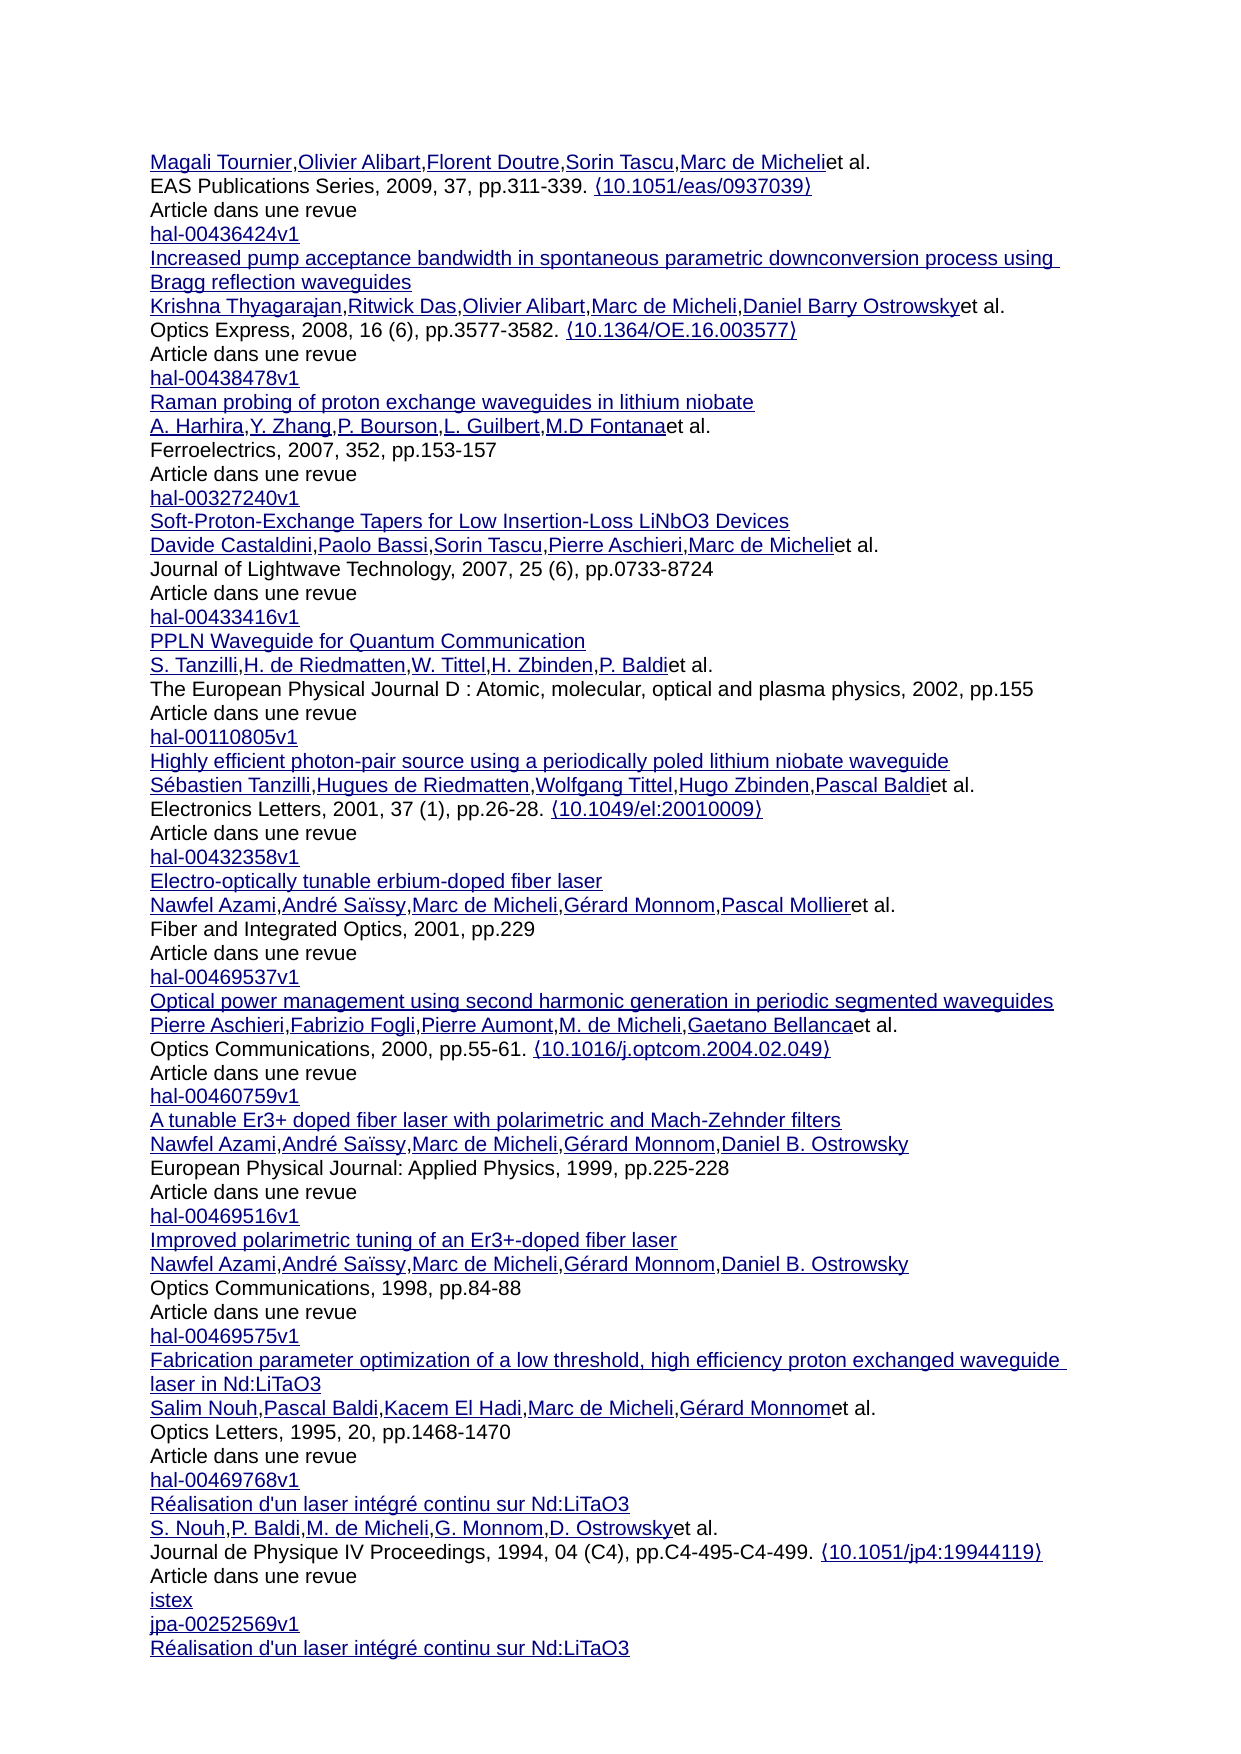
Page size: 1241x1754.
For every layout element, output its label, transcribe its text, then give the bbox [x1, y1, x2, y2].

table_cell Réalisation d'un laser intégré continu sur Nd:LiTaO3 [150, 1635, 1090, 1659]
table_cell A tunable Er3+ doped fiber laser with polarimetric and Mach-Zehnder filters Nawfel Azami,André Saïssy,Marc de Micheli,Gérard Monnom,Daniel B. Ostrowsky European Physical Journal: Applied Physics, 1999, pp.225-228 Article dans une revue hal-00469516v1 [150, 1108, 1090, 1228]
table_cell Magali Tournier,Olivier Alibart,Florent Doutre,Sorin Tascu,Marc de Micheliet al. EAS Publications Series, 2009, 37, pp.311-339. ⟨10.1051/eas/0937039⟩ Article dans une revue hal-00436424v1 [150, 150, 1090, 246]
table_cell Highly efficient photon-pair source using a periodically poled lithium niobate waveguide Sébastien Tanzilli,Hugues de Riedmatten,Wolfgang Tittel,Hugo Zbinden,Pascal Baldiet al. Electronics Letters, 2001, 37 (1), pp.26-28. ⟨10.1049/el:20010009⟩ Article dans une revue hal-00432358v1 [150, 749, 1090, 869]
table_cell Soft-Proton-Exchange Tapers for Low Insertion-Loss LiNbO3 Devices Davide Castaldini,Paolo Bassi,Sorin Tascu,Pierre Aschieri,Marc de Micheliet al. Journal of Lightwave Technology, 2007, 25 (6), pp.0733-8724 Article dans une revue hal-00433416v1 [150, 509, 1090, 629]
table_cell Improved polarimetric tuning of an Er3+-doped fiber laser Nawfel Azami,André Saïssy,Marc de Micheli,Gérard Monnom,Daniel B. Ostrowsky Optics Communications, 1998, pp.84-88 Article dans une revue hal-00469575v1 [150, 1228, 1090, 1348]
table_cell Optical power management using second harmonic generation in periodic segmented waveguides Pierre Aschieri,Fabrizio Fogli,Pierre Aumont,M. de Micheli,Gaetano Bellancaet al. Optics Communications, 2000, pp.55-61. ⟨10.1016/j.optcom.2004.02.049⟩ Article dans une revue hal-00460759v1 [150, 989, 1090, 1108]
table_cell Electro-optically tunable erbium-doped fiber laser Nawfel Azami,André Saïssy,Marc de Micheli,Gérard Monnom,Pascal Mollieret al. Fiber and Integrated Optics, 2001, pp.229 Article dans une revue hal-00469537v1 [150, 869, 1090, 988]
table_cell Increased pump acceptance bandwidth in spontaneous parametric downconversion process using Bragg reflection waveguides Krishna Thyagarajan,Ritwick Das,Olivier Alibart,Marc de Micheli,Daniel Barry Ostrowskyet al. Optics Express, 2008, 16 (6), pp.3577-3582. ⟨10.1364/OE.16.003577⟩ Article dans une revue hal-00438478v1 [150, 246, 1090, 389]
table_cell Réalisation d'un laser intégré continu sur Nd:LiTaO3 S. Nouh,P. Baldi,M. de Micheli,G. Monnom,D. Ostrowskyet al. Journal de Physique IV Proceedings, 1994, 04 (C4), pp.C4-495-C4-499. ⟨10.1051/jp4:19944119⟩ Article dans une revue istex jpa-00252569v1 [150, 1492, 1090, 1635]
table_cell Fabrication parameter optimization of a low threshold, high efficiency proton exchanged waveguide laser in Nd:LiTaO3 Salim Nouh,Pascal Baldi,Kacem El Hadi,Marc de Micheli,Gérard Monnomet al. Optics Letters, 1995, 20, pp.1468-1470 Article dans une revue hal-00469768v1 [150, 1348, 1090, 1492]
table_cell Raman probing of proton exchange waveguides in lithium niobate A. Harhira,Y. Zhang,P. Bourson,L. Guilbert,M.D Fontanaet al. Ferroelectrics, 2007, 352, pp.153-157 Article dans une revue hal-00327240v1 [150, 390, 1090, 509]
table_cell PPLN Waveguide for Quantum Communication S. Tanzilli,H. de Riedmatten,W. Tittel,H. Zbinden,P. Baldiet al. The European Physical Journal D : Atomic, molecular, optical and plasma physics, 2002, pp.155 Article dans une revue hal-00110805v1 [150, 629, 1090, 749]
